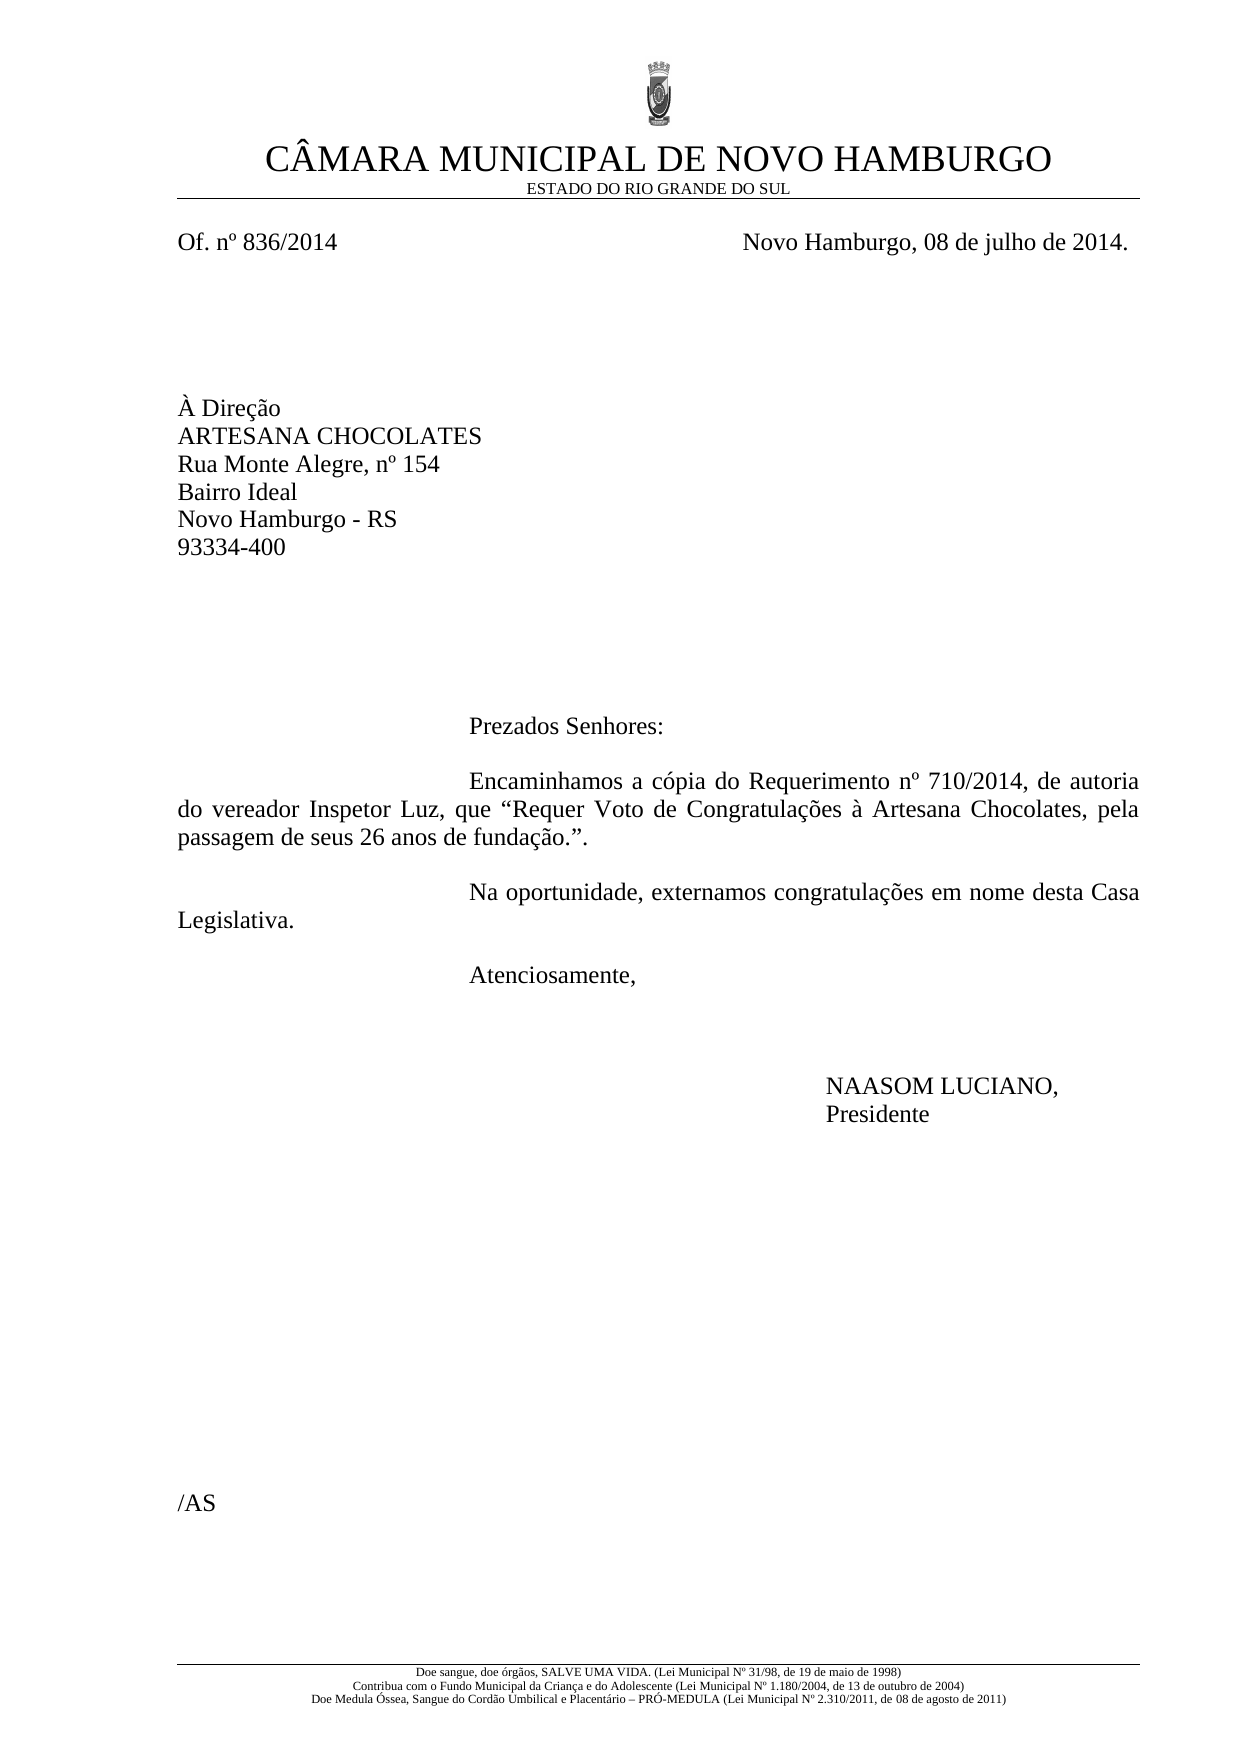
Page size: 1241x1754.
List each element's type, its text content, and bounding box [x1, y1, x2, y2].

text Atenciosamente, [177, 961, 1140, 989]
text Presidente [826, 1100, 1140, 1127]
text À Direção [177, 394, 1140, 422]
text Prezados Senhores: [177, 712, 1140, 739]
text Of. nº 836/2014 Novo Hamburgo, 08 de julho de 2014. [177, 228, 1140, 256]
text NAASOM LUCIANO, [826, 1072, 1140, 1100]
text /AS [177, 1489, 1140, 1517]
text Novo Hamburgo - RS [177, 505, 1140, 533]
text 93334-400 [177, 533, 1140, 561]
text Bairro Ideal [177, 478, 1140, 505]
text Rua Monte Alegre, nº 154 [177, 450, 1140, 478]
text ARTESANA CHOCOLATES [177, 422, 1140, 450]
text Na oportunidade, externamos congratulações em nome desta Casa Legislativa. [177, 878, 1140, 933]
text Encaminhamos a cópia do Requerimento nº 710/2014, de autoria do vereador Inspetor Luz, que “Requer Voto de Congratulações à Artesana Chocolates, pela passagem de seus 26 anos de fundação.”. [177, 767, 1140, 850]
